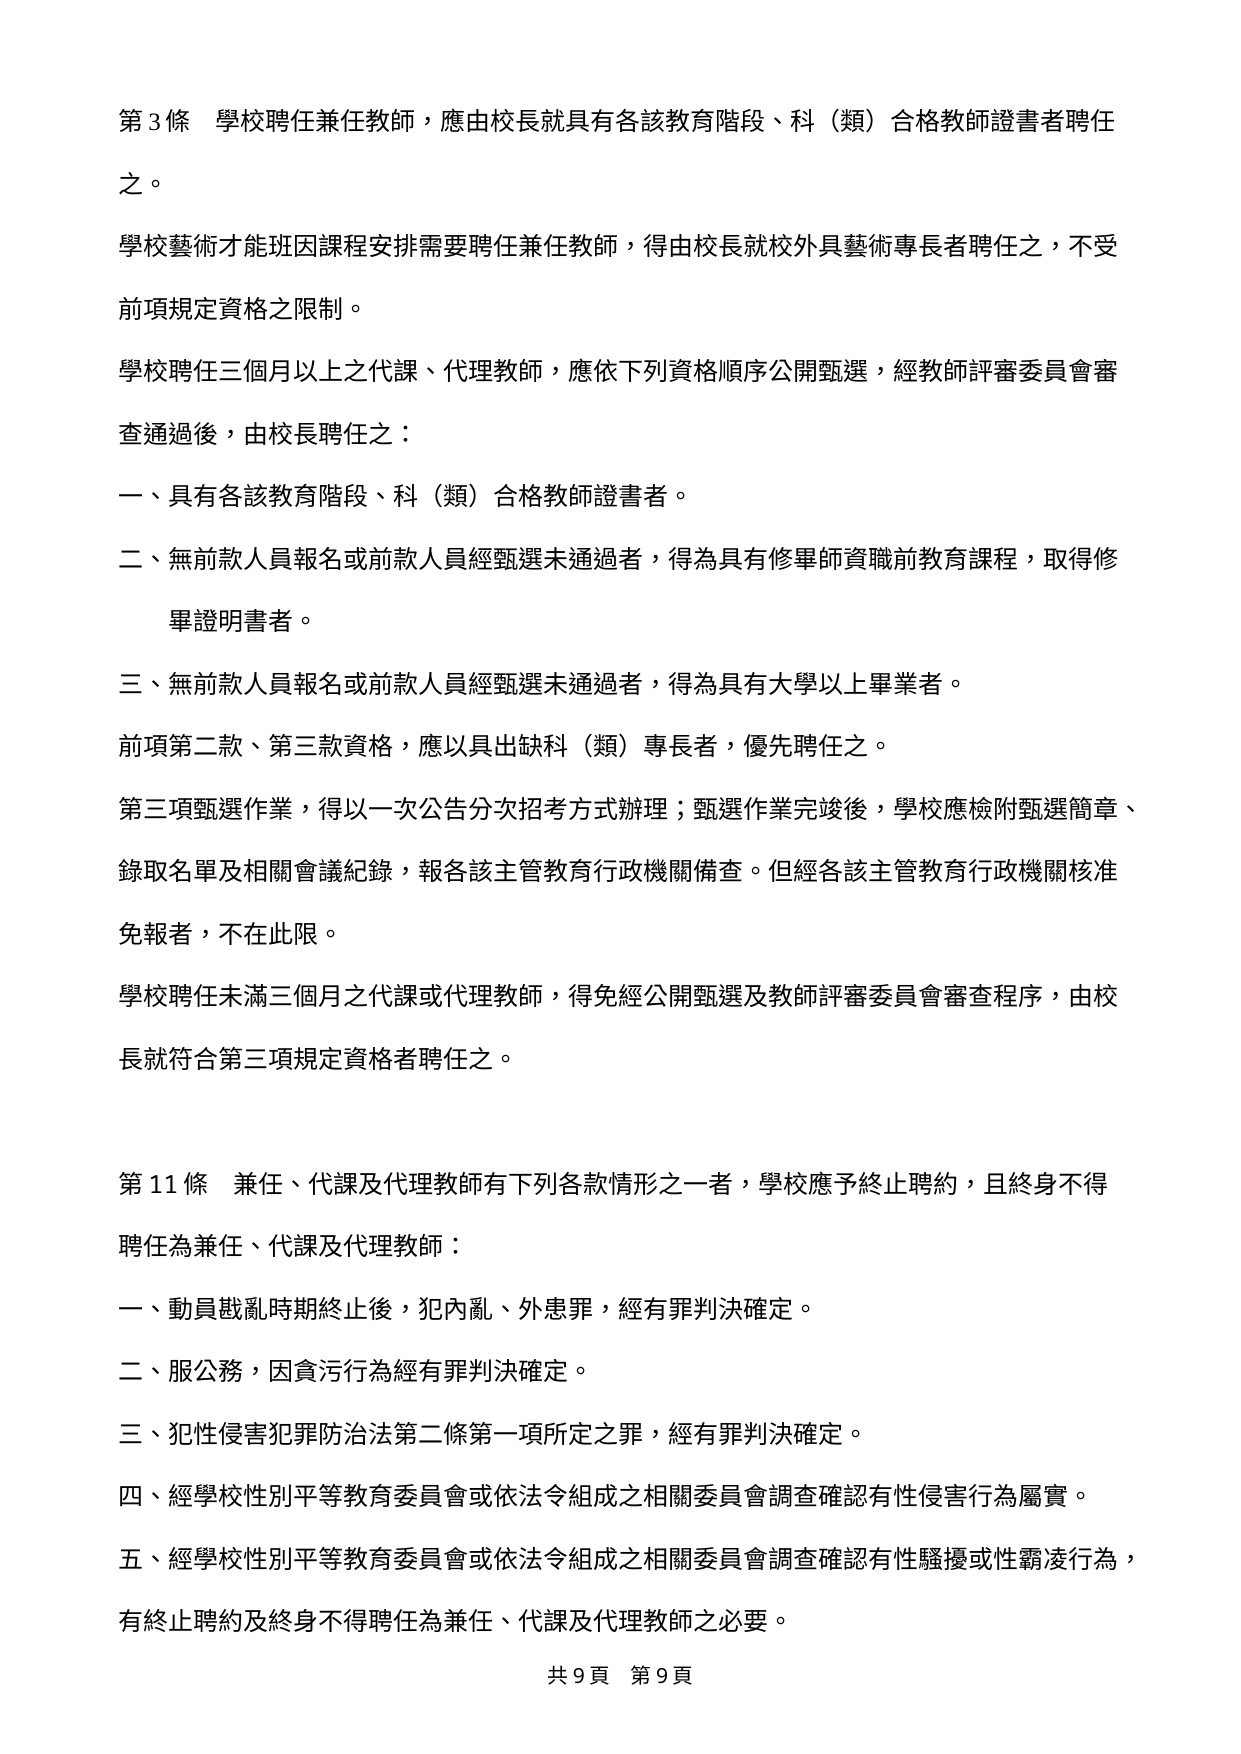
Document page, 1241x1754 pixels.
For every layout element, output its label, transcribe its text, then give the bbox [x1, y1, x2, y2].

text 二、服公務，因貪污行為經有罪判決確定。 [118, 1328, 1122, 1391]
text 一、動員戡亂時期終止後，犯內亂、外患罪，經有罪判決確定。 [118, 1266, 1122, 1328]
text 二、無前款人員報名或前款人員經甄選未通過者，得為具有修畢師資職前教育課程，取得修畢證明書者。 [118, 516, 1122, 641]
text 三、無前款人員報名或前款人員經甄選未通過者，得為具有大學以上畢業者。 [118, 641, 1122, 703]
text 第三項甄選作業，得以一次公告分次招考方式辦理；甄選作業完竣後，學校應檢附甄選簡章、錄取名單及相關會議紀錄，報各該主管教育行政機關備查。但經各該主管教育行政機關核准免報者，不在此限。 [118, 766, 1122, 953]
text 第11條 兼任、代課及代理教師有下列各款情形之一者，學校應予終止聘約，且終身不得聘任為兼任、代課及代理教師： [118, 1141, 1122, 1266]
text 學校藝術才能班因課程安排需要聘任兼任教師，得由校長就校外具藝術專長者聘任之，不受前項規定資格之限制。 [118, 203, 1122, 328]
text 四、經學校性別平等教育委員會或依法令組成之相關委員會調查確認有性侵害行為屬實。 [118, 1453, 1122, 1516]
text 一、具有各該教育階段、科（類）合格教師證書者。 [118, 453, 1122, 516]
text 學校聘任三個月以上之代課、代理教師，應依下列資格順序公開甄選，經教師評審委員會審查通過後，由校長聘任之： [118, 328, 1122, 453]
text 三、犯性侵害犯罪防治法第二條第一項所定之罪，經有罪判決確定。 [118, 1391, 1122, 1453]
text 五、經學校性別平等教育委員會或依法令組成之相關委員會調查確認有性騷擾或性霸凌行為，有終止聘約及終身不得聘任為兼任、代課及代理教師之必要。 [118, 1516, 1122, 1641]
text 前項第二款、第三款資格，應以具出缺科（類）專長者，優先聘任之。 [118, 703, 1122, 766]
text 第3條 學校聘任兼任教師，應由校長就具有各該教育階段、科（類）合格教師證書者聘任之。 [118, 78, 1122, 203]
text 學校聘任未滿三個月之代課或代理教師，得免經公開甄選及教師評審委員會審查程序，由校長就符合第三項規定資格者聘任之。 [118, 953, 1122, 1078]
